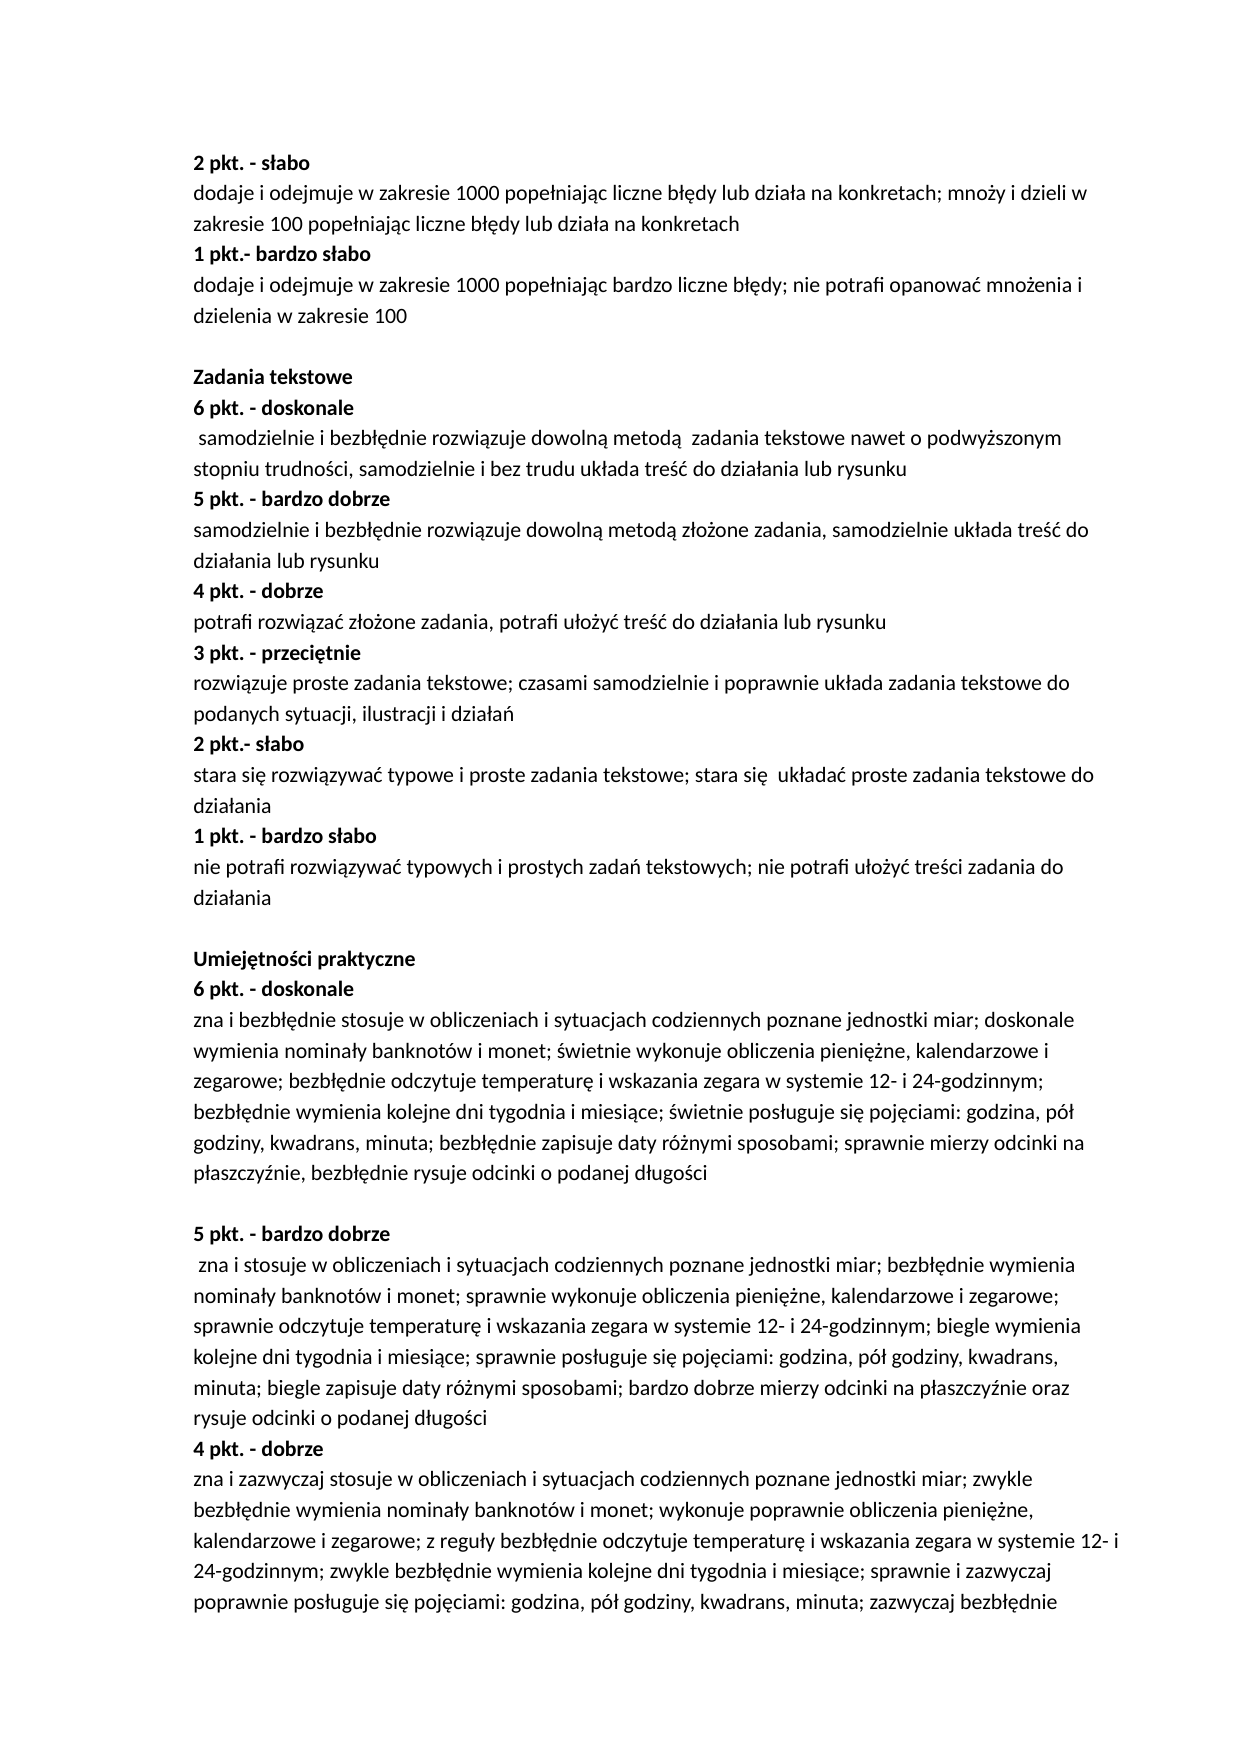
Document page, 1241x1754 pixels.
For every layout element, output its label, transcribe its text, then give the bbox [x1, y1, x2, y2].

list zna i stosuje w obliczeniach i sytuacjach codziennych poznane jednostki miar; bezbłędnie wymienia nominały banknotów i monet; sprawnie wykonuje obliczenia pieniężne, kalendarzowe i zegarowe; sprawnie odczytuje temperaturę i wskazania zegara w systemie 12- i 24-godzinnym; biegle wymienia kolejne dni tygodnia i miesiące; sprawnie posługuje się pojęciami: godzina, pół godziny, kwadrans, minuta; biegle zapisuje daty różnymi sposobami; bardzo dobrze mierzy odcinki na płaszczyźnie oraz rysuje odcinki o podanej długości [193, 1251, 1122, 1431]
list 3 pkt. - przeciętnie [193, 639, 1122, 665]
list nie potrafi rozwiązywać typowych i prostych zadań tekstowych; nie potrafi ułożyć treści zadania do działania [193, 853, 1122, 910]
list samodzielnie i bezbłędnie rozwiązuje dowolną metodą złożone zadania, samodzielnie układa treść do działania lub rysunku [193, 516, 1122, 573]
list 2 pkt. - słabo [193, 149, 1122, 175]
list 4 pkt. - dobrze [193, 577, 1122, 604]
list 5 pkt. - bardzo dobrze [193, 486, 1122, 512]
list 4 pkt. - dobrze [193, 1435, 1122, 1462]
list 6 pkt. - doskonale [193, 976, 1122, 1002]
list dodaje i odejmuje w zakresie 1000 popełniając liczne błędy lub działa na konkretach; mnoży i dzieli w zakresie 100 popełniając liczne błędy lub działa na konkretach [193, 179, 1122, 237]
list dodaje i odejmuje w zakresie 1000 popełniając bardzo liczne błędy; nie potrafi opanować mnożenia i dzielenia w zakresie 100 [193, 271, 1122, 328]
list 1 pkt.- bardzo słabo [193, 241, 1122, 267]
list 1 pkt. - bardzo słabo [193, 822, 1122, 849]
list samodzielnie i bezbłędnie rozwiązuje dowolną metodą zadania tekstowe nawet o podwyższonym stopniu trudności, samodzielnie i bez trudu układa treść do działania lub rysunku [193, 424, 1122, 482]
list Umiejętności praktyczne [193, 945, 1122, 972]
list zna i zazwyczaj stosuje w obliczeniach i sytuacjach codziennych poznane jednostki miar; zwykle bezbłędnie wymienia nominały banknotów i monet; wykonuje poprawnie obliczenia pieniężne, kalendarzowe i zegarowe; z reguły bezbłędnie odczytuje temperaturę i wskazania zegara w systemie 12- i 24-godzinnym; zwykle bezbłędnie wymienia kolejne dni tygodnia i miesiące; sprawnie i zazwyczaj poprawnie posługuje się pojęciami: godzina, pół godziny, kwadrans, minuta; zazwyczaj bezbłędnie [193, 1466, 1122, 1615]
list potrafi rozwiązać złożone zadania, potrafi ułożyć treść do działania lub rysunku [193, 608, 1122, 635]
list 5 pkt. - bardzo dobrze [193, 1221, 1122, 1247]
list Zadania tekstowe [156, 363, 1122, 390]
list rozwiązuje proste zadania tekstowe; czasami samodzielnie i poprawnie układa zadania tekstowe do podanych sytuacji, ilustracji i działań [193, 669, 1122, 727]
list zna i bezbłędnie stosuje w obliczeniach i sytuacjach codziennych poznane jednostki miar; doskonale wymienia nominały banknotów i monet; świetnie wykonuje obliczenia pieniężne, kalendarzowe i zegarowe; bezbłędnie odczytuje temperaturę i wskazania zegara w systemie 12- i 24-godzinnym; bezbłędnie wymienia kolejne dni tygodnia i miesiące; świetnie posługuje się pojęciami: godzina, pół godziny, kwadrans, minuta; bezbłędnie zapisuje daty różnymi sposobami; sprawnie mierzy odcinki na płaszczyźnie, bezbłędnie rysuje odcinki o podanej długości [193, 1006, 1122, 1186]
list 2 pkt.- słabo [193, 731, 1122, 757]
list stara się rozwiązywać typowe i proste zadania tekstowe; stara się układać proste zadania tekstowe do działania [193, 761, 1122, 818]
list 6 pkt. - doskonale [193, 394, 1122, 420]
